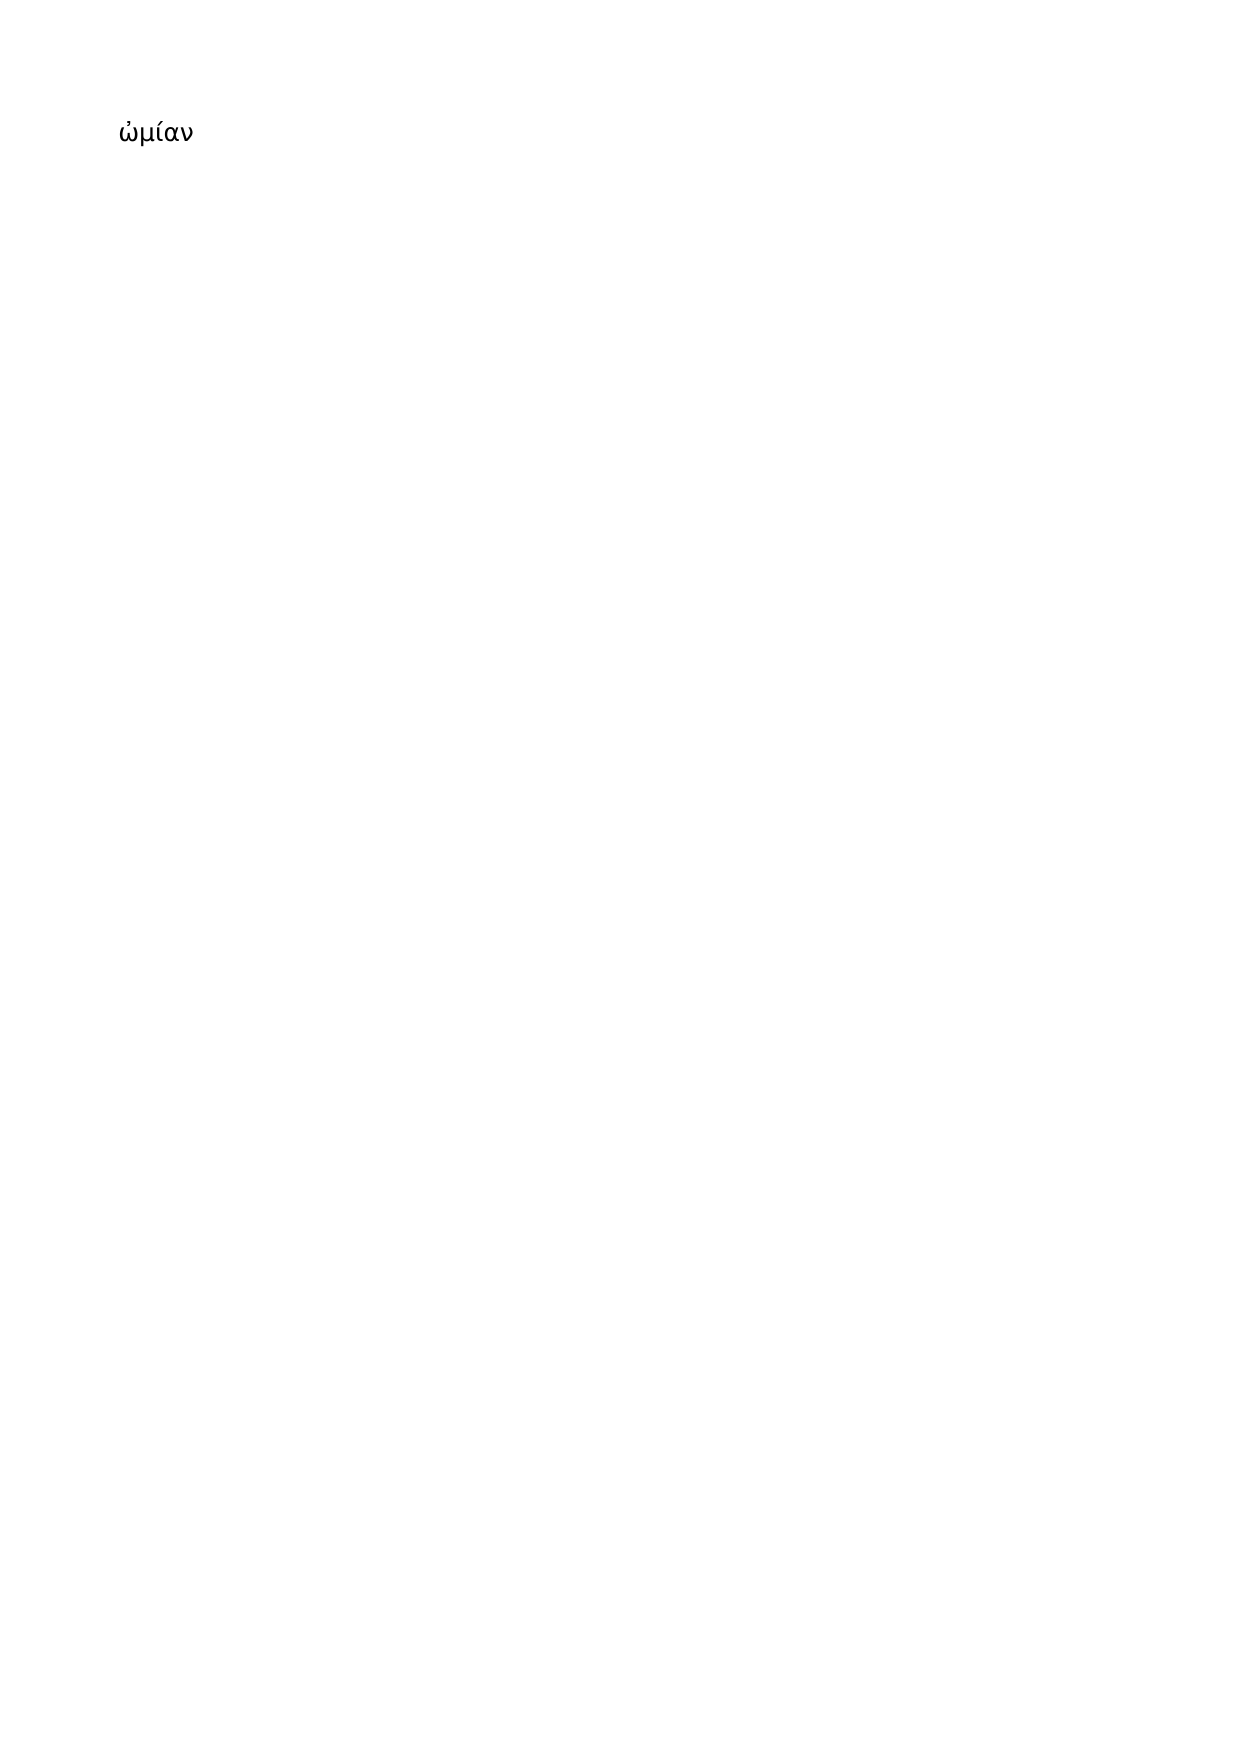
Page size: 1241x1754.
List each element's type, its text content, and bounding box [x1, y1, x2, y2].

text ὠμίαν [118, 118, 1122, 147]
